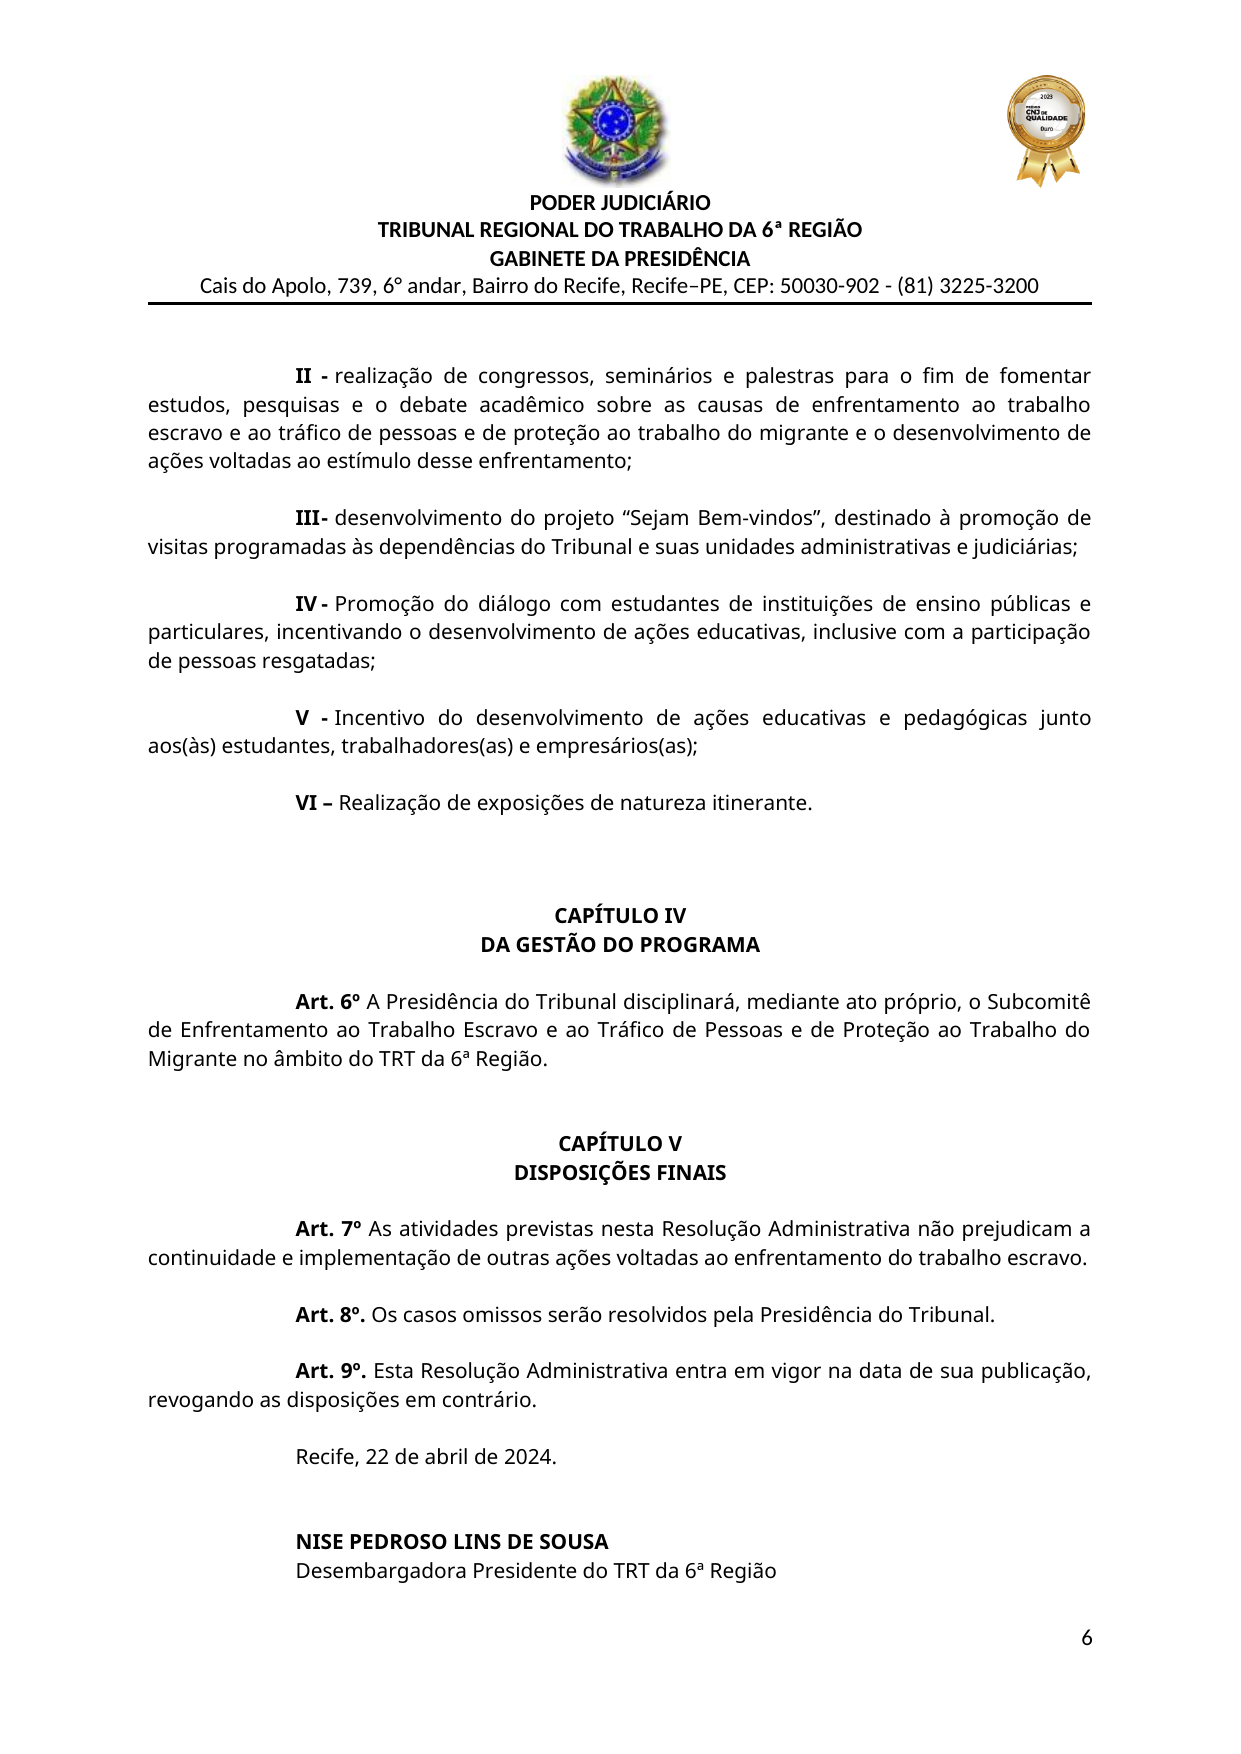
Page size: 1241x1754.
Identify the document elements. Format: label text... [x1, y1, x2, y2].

text Art. 7º As atividades previstas nesta Resolução Administrativa não prejudicam a continuidade e implementação de outras ações voltadas ao enfrentamento do trabalho escravo. [148, 1214, 1092, 1271]
picture [561, 75, 671, 188]
text CAPÍTULO IV [148, 902, 1092, 930]
text Art. 8º. Os casos omissos serão resolvidos pela Presidência do Tribunal. [148, 1300, 1092, 1328]
text Desembargadora Presidente do TRT da 6ª Região [148, 1556, 1092, 1584]
text Art. 6º A Presidência do Tribunal disciplinará, mediante ato próprio, o Subcomitê de Enfrentamento ao Trabalho Escravo e ao Tráfico de Pessoas e de Proteção ao Trabalho do Migrante no âmbito do TRT da 6ª Região. [148, 987, 1092, 1072]
text IV - Promoção do diálogo com estudantes de instituições de ensino públicas e particulares, incentivando o desenvolvimento de ações educativas, inclusive com a participação de pessoas resgatadas; [148, 589, 1092, 674]
text III - desenvolvimento do projeto “Sejam Bem-vindos”, destinado à promoção de visitas programadas às dependências do Tribunal e suas unidades administrativas e judiciárias; [148, 503, 1092, 560]
text VI – Realização de exposições de natureza itinerante. [148, 788, 1092, 816]
picture [1007, 75, 1085, 188]
text CAPÍTULO V [148, 1129, 1092, 1158]
text Art. 9º. Esta Resolução Administrativa entra em vigor na data de sua publicação, revogando as disposições em contrário. [148, 1357, 1092, 1413]
text V - Incentivo do desenvolvimento de ações educativas e pedagógicas junto aos(às) estudantes, trabalhadores(as) e empresários(as); [148, 703, 1092, 759]
text DA GESTÃO DO PROGRAMA [148, 930, 1092, 958]
text II - realização de congressos, seminários e palestras para o fim de fomentar estudos, pesquisas e o debate acadêmico sobre as causas de enfrentamento ao trabalho escravo e ao tráfico de pessoas e de proteção ao trabalho do migrante e o desenvolvimento de ações voltadas ao estímulo desse enfrentamento; [148, 361, 1092, 475]
text NISE PEDROSO LINS DE SOUSA [148, 1527, 1092, 1556]
text Recife, 22 de abril de 2024. [148, 1442, 1092, 1470]
text DISPOSIÇÕES FINAIS [148, 1158, 1092, 1186]
